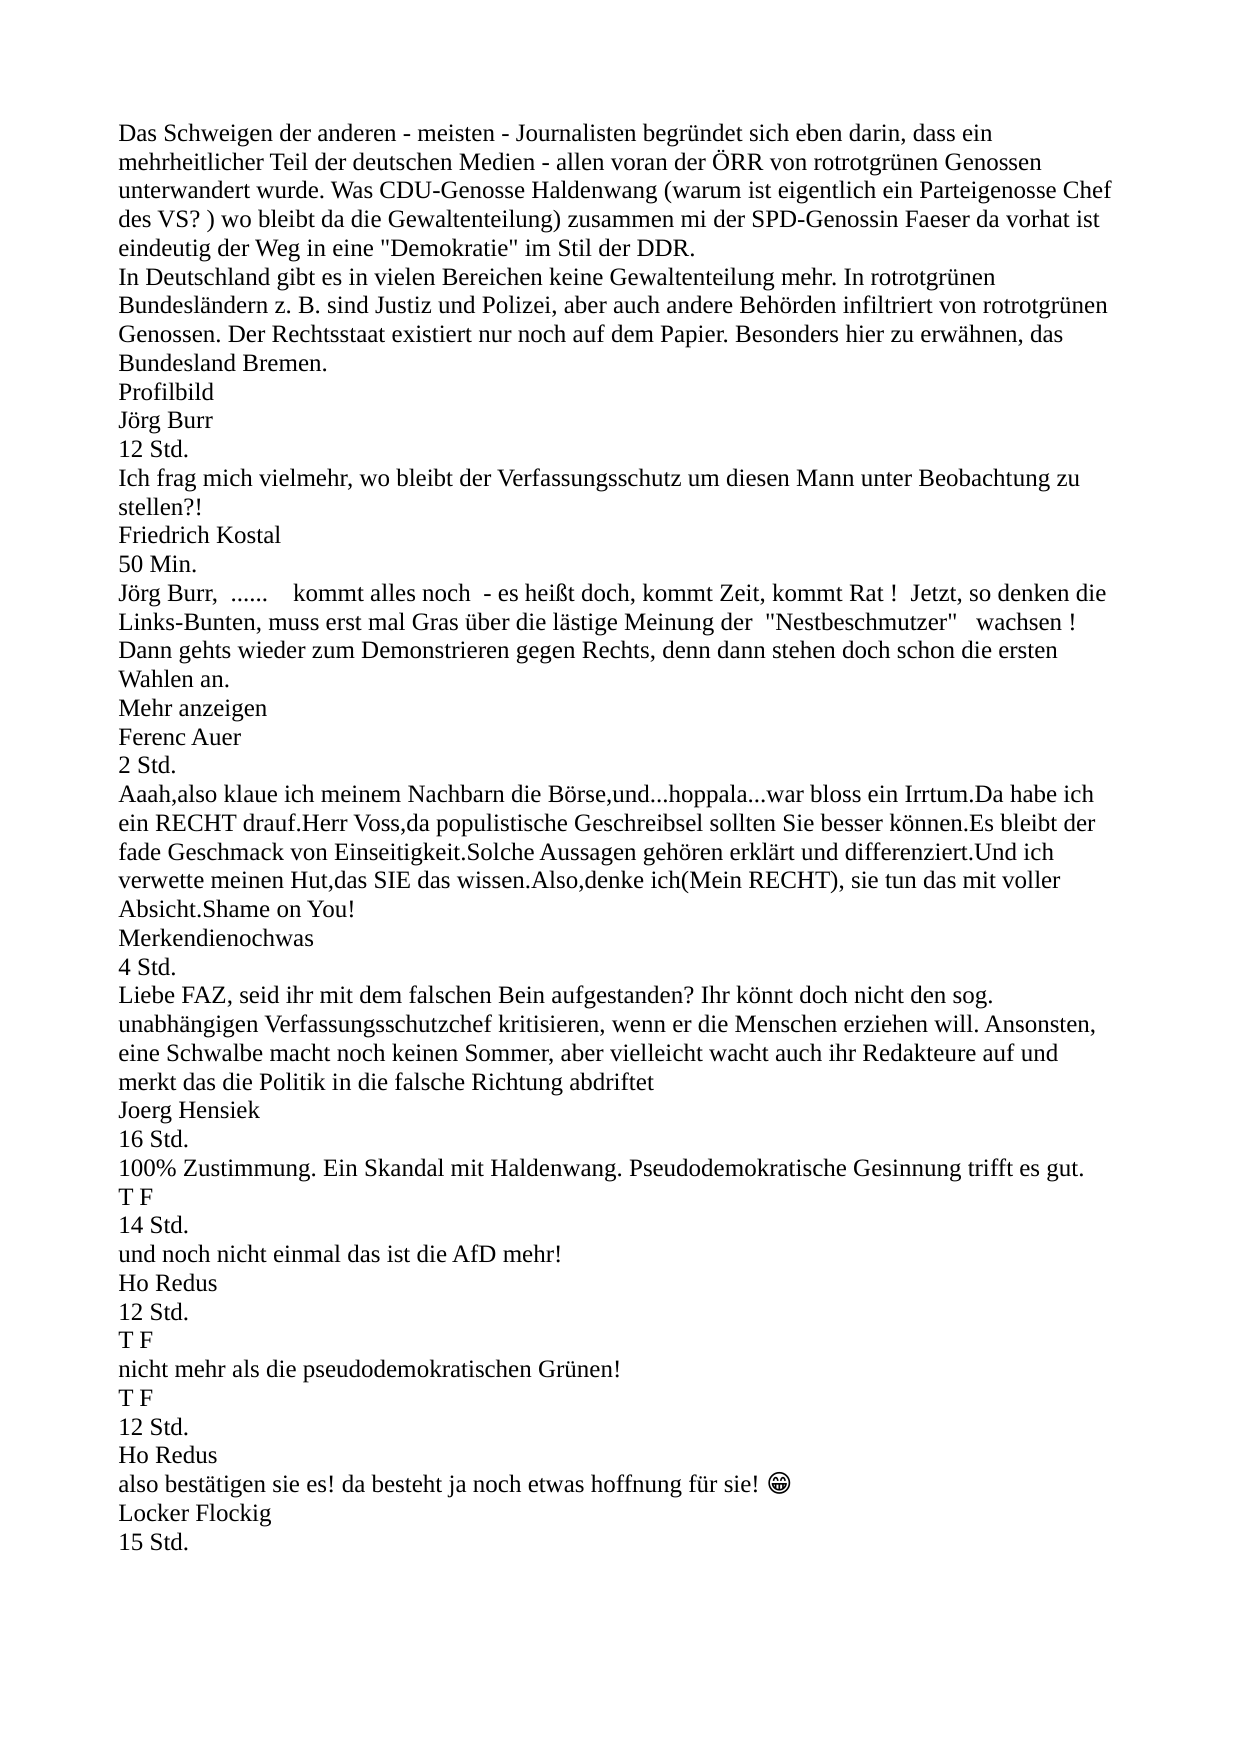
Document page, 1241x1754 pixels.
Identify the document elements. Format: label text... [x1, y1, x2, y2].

text Profilbild [118, 377, 1122, 406]
text 50 Min. [118, 549, 1122, 578]
text 16 Std. [118, 1124, 1122, 1153]
text also bestätigen sie es! da besteht ja noch etwas hoffnung für sie! 😁🤣 [118, 1469, 1122, 1498]
text 12 Std. [118, 1297, 1122, 1326]
text Friedrich Kostal [118, 521, 1122, 549]
text T F [118, 1182, 1122, 1211]
text Mehr anzeigen [118, 693, 1122, 722]
text 2 Std. [118, 751, 1122, 779]
text 4 Std. [118, 952, 1122, 981]
text T F [118, 1326, 1122, 1354]
text Aaah,also klaue ich meinem Nachbarn die Börse,und...hoppala...war bloss ein Irrtum.Da habe ich ein RECHT drauf.Herr Voss,da populistische Geschreibsel sollten Sie besser können.Es bleibt der fade Geschmack von Einseitigkeit.Solche Aussagen gehören erklärt und differenziert.Und ich verwette meinen Hut,das SIE das wissen.Also,denke ich(Mein RECHT), sie tun das mit voller Absicht.Shame on You! [118, 779, 1122, 923]
text Ho Redus [118, 1441, 1122, 1469]
text Joerg Hensiek [118, 1096, 1122, 1124]
text Jörg Burr [118, 406, 1122, 434]
text Ich frag mich vielmehr, wo bleibt der Verfassungsschutz um diesen Mann unter Beobachtung zu stellen?! [118, 463, 1122, 521]
text Liebe FAZ, seid ihr mit dem falschen Bein aufgestanden? Ihr könnt doch nicht den sog. unabhängigen Verfassungsschutzchef kritisieren, wenn er die Menschen erziehen will. Ansonsten, eine Schwalbe macht noch keinen Sommer, aber vielleicht wacht auch ihr Redakteure auf und merkt das die Politik in die falsche Richtung abdriftet [118, 981, 1122, 1096]
text und noch nicht einmal das ist die AfD mehr! [118, 1239, 1122, 1268]
text 12 Std. [118, 1412, 1122, 1441]
text Locker Flockig [118, 1498, 1122, 1527]
text T F [118, 1383, 1122, 1412]
text In Deutschland gibt es in vielen Bereichen keine Gewaltenteilung mehr. In rotrotgrünen Bundesländern z. B. sind Justiz und Polizei, aber auch andere Behörden infiltriert von rotrotgrünen Genossen. Der Rechtsstaat existiert nur noch auf dem Papier. Besonders hier zu erwähnen, das Bundesland Bremen. [118, 262, 1122, 377]
text Jörg Burr, ...... kommt alles noch - es heißt doch, kommt Zeit, kommt Rat ! Jetzt, so denken die Links-Bunten, muss erst mal Gras über die lästige Meinung der "Nestbeschmutzer" wachsen ! Dann gehts wieder zum Demonstrieren gegen Rechts, denn dann stehen doch schon die ersten Wahlen an. [118, 578, 1122, 693]
text Ho Redus [118, 1268, 1122, 1297]
text 100% Zustimmung. Ein Skandal mit Haldenwang. Pseudodemokratische Gesinnung trifft es gut. [118, 1153, 1122, 1182]
text 14 Std. [118, 1211, 1122, 1239]
text 15 Std. [118, 1527, 1122, 1556]
text 12 Std. [118, 434, 1122, 463]
text Ferenc Auer [118, 722, 1122, 751]
text Merkendienochwas [118, 923, 1122, 952]
text Das Schweigen der anderen - meisten - Journalisten begründet sich eben darin, dass ein mehrheitlicher Teil der deutschen Medien - allen voran der ÖRR von rotrotgrünen Genossen unterwandert wurde. Was CDU-Genosse Haldenwang (warum ist eigentlich ein Parteigenosse Chef des VS? ) wo bleibt da die Gewaltenteilung) zusammen mi der SPD-Genossin Faeser da vorhat ist eindeutig der Weg in eine "Demokratie" im Stil der DDR. [118, 118, 1122, 262]
text nicht mehr als die pseudodemokratischen Grünen! [118, 1354, 1122, 1383]
